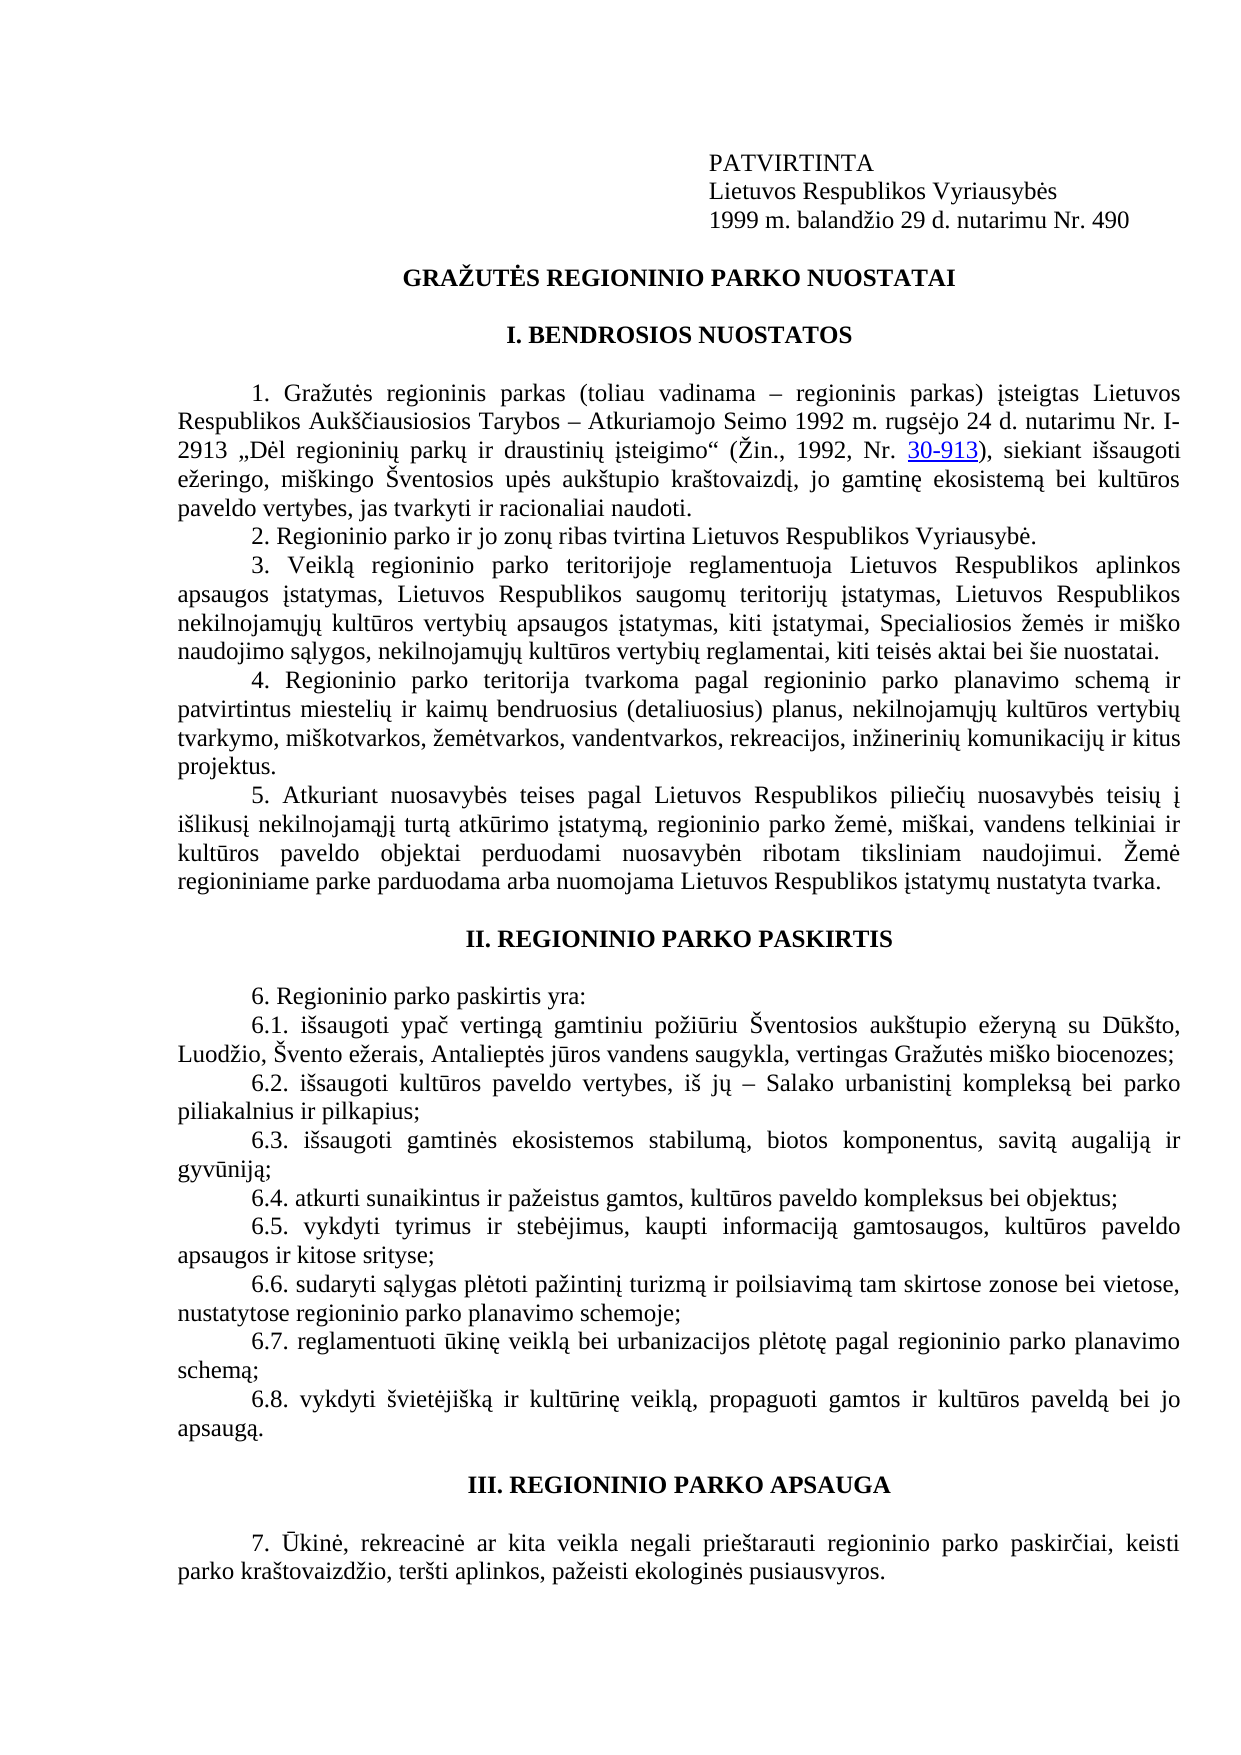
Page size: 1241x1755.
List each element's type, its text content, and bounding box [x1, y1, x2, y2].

text 6.2. išsaugoti kultūros paveldo vertybes, iš jų – Salako urbanistinį kompleksą bei parko piliakalnius ir pilkapius; [177, 1068, 1181, 1125]
text III. REGIONINIO PARKO APSAUGA [177, 1470, 1181, 1499]
text I. BENDROSIOS NUOSTATOS [177, 320, 1181, 349]
text 6.4. atkurti sunaikintus ir pažeistus gamtos, kultūros paveldo kompleksus bei objektus; [177, 1183, 1181, 1211]
text II. REGIONINIO PARKO PASKIRTIS [177, 924, 1181, 953]
text 6.8. vykdyti švietėjišką ir kultūrinę veiklą, propaguoti gamtos ir kultūros paveldą bei jo apsaugą. [177, 1384, 1181, 1441]
text 6.1. išsaugoti ypač vertingą gamtiniu požiūriu Šventosios aukštupio ežeryną su Dūkšto, Luodžio, Švento ežerais, Antalieptės jūros vandens saugykla, vertingas Gražutės miško biocenozes; [177, 1010, 1181, 1068]
text 4. Regioninio parko teritorija tvarkoma pagal regioninio parko planavimo schemą ir patvirtintus miestelių ir kaimų bendruosius (detaliuosius) planus, nekilnojamųjų kultūros vertybių tvarkymo, miškotvarkos, žemėtvarkos, vandentvarkos, rekreacijos, inžinerinių komunikacijų ir kitus projektus. [177, 665, 1181, 780]
text 1999 m. balandžio 29 d. nutarimu Nr. 490 [177, 205, 1181, 234]
text Patvirtinta [177, 148, 1181, 176]
text 3. Veiklą regioninio parko teritorijoje reglamentuoja Lietuvos Respublikos aplinkos apsaugos įstatymas, Lietuvos Respublikos saugomų teritorijų įstatymas, Lietuvos Respublikos nekilnojamųjų kultūros vertybių apsaugos įstatymas, kiti įstatymai, Specialiosios žemės ir miško naudojimo sąlygos, nekilnojamųjų kultūros vertybių reglamentai, kiti teisės aktai bei šie nuostatai. [177, 550, 1181, 665]
text 6.6. sudaryti sąlygas plėtoti pažintinį turizmą ir poilsiavimą tam skirtose zonose bei vietose, nustatytose regioninio parko planavimo schemoje; [177, 1269, 1181, 1326]
text Lietuvos Respublikos Vyriausybės [177, 176, 1181, 205]
text GRAŽUTĖS REGIONINIO PARKO NUOSTATAI [177, 263, 1181, 291]
text 6.7. reglamentuoti ūkinę veiklą bei urbanizacijos plėtotę pagal regioninio parko planavimo schemą; [177, 1326, 1181, 1384]
text 7. Ūkinė, rekreacinė ar kita veikla negali prieštarauti regioninio parko paskirčiai, keisti parko kraštovaizdžio, teršti aplinkos, pažeisti ekologinės pusiausvyros. [177, 1528, 1181, 1585]
text 6.5. vykdyti tyrimus ir stebėjimus, kaupti informaciją gamtosaugos, kultūros paveldo apsaugos ir kitose srityse; [177, 1211, 1181, 1269]
text 6. Regioninio parko paskirtis yra: [177, 981, 1181, 1010]
text 6.3. išsaugoti gamtinės ekosistemos stabilumą, biotos komponentus, savitą augaliją ir gyvūniją; [177, 1125, 1181, 1183]
text 2. Regioninio parko ir jo zonų ribas tvirtina Lietuvos Respublikos Vyriausybė. [177, 521, 1181, 550]
text 1. Gražutės regioninis parkas (toliau vadinama – regioninis parkas) įsteigtas Lietuvos Respublikos Aukščiausiosios Tarybos – Atkuriamojo Seimo 1992 m. rugsėjo 24 d. nutarimu Nr. I-2913 „Dėl regioninių parkų ir draustinių įsteigimo“ (Žin., 1992, Nr. 30-913), siekiant išsaugoti ežeringo, miškingo Šventosios upės aukštupio kraštovaizdį, jo gamtinę ekosistemą bei kultūros paveldo vertybes, jas tvarkyti ir racionaliai naudoti. [177, 378, 1181, 521]
text 5. Atkuriant nuosavybės teises pagal Lietuvos Respublikos piliečių nuosavybės teisių į išlikusį nekilnojamąjį turtą atkūrimo įstatymą, regioninio parko žemė, miškai, vandens telkiniai ir kultūros paveldo objektai perduodami nuosavybėn ribotam tiksliniam naudojimui. Žemė regioniniame parke parduodama arba nuomojama Lietuvos Respublikos įstatymų nustatyta tvarka. [177, 780, 1181, 895]
